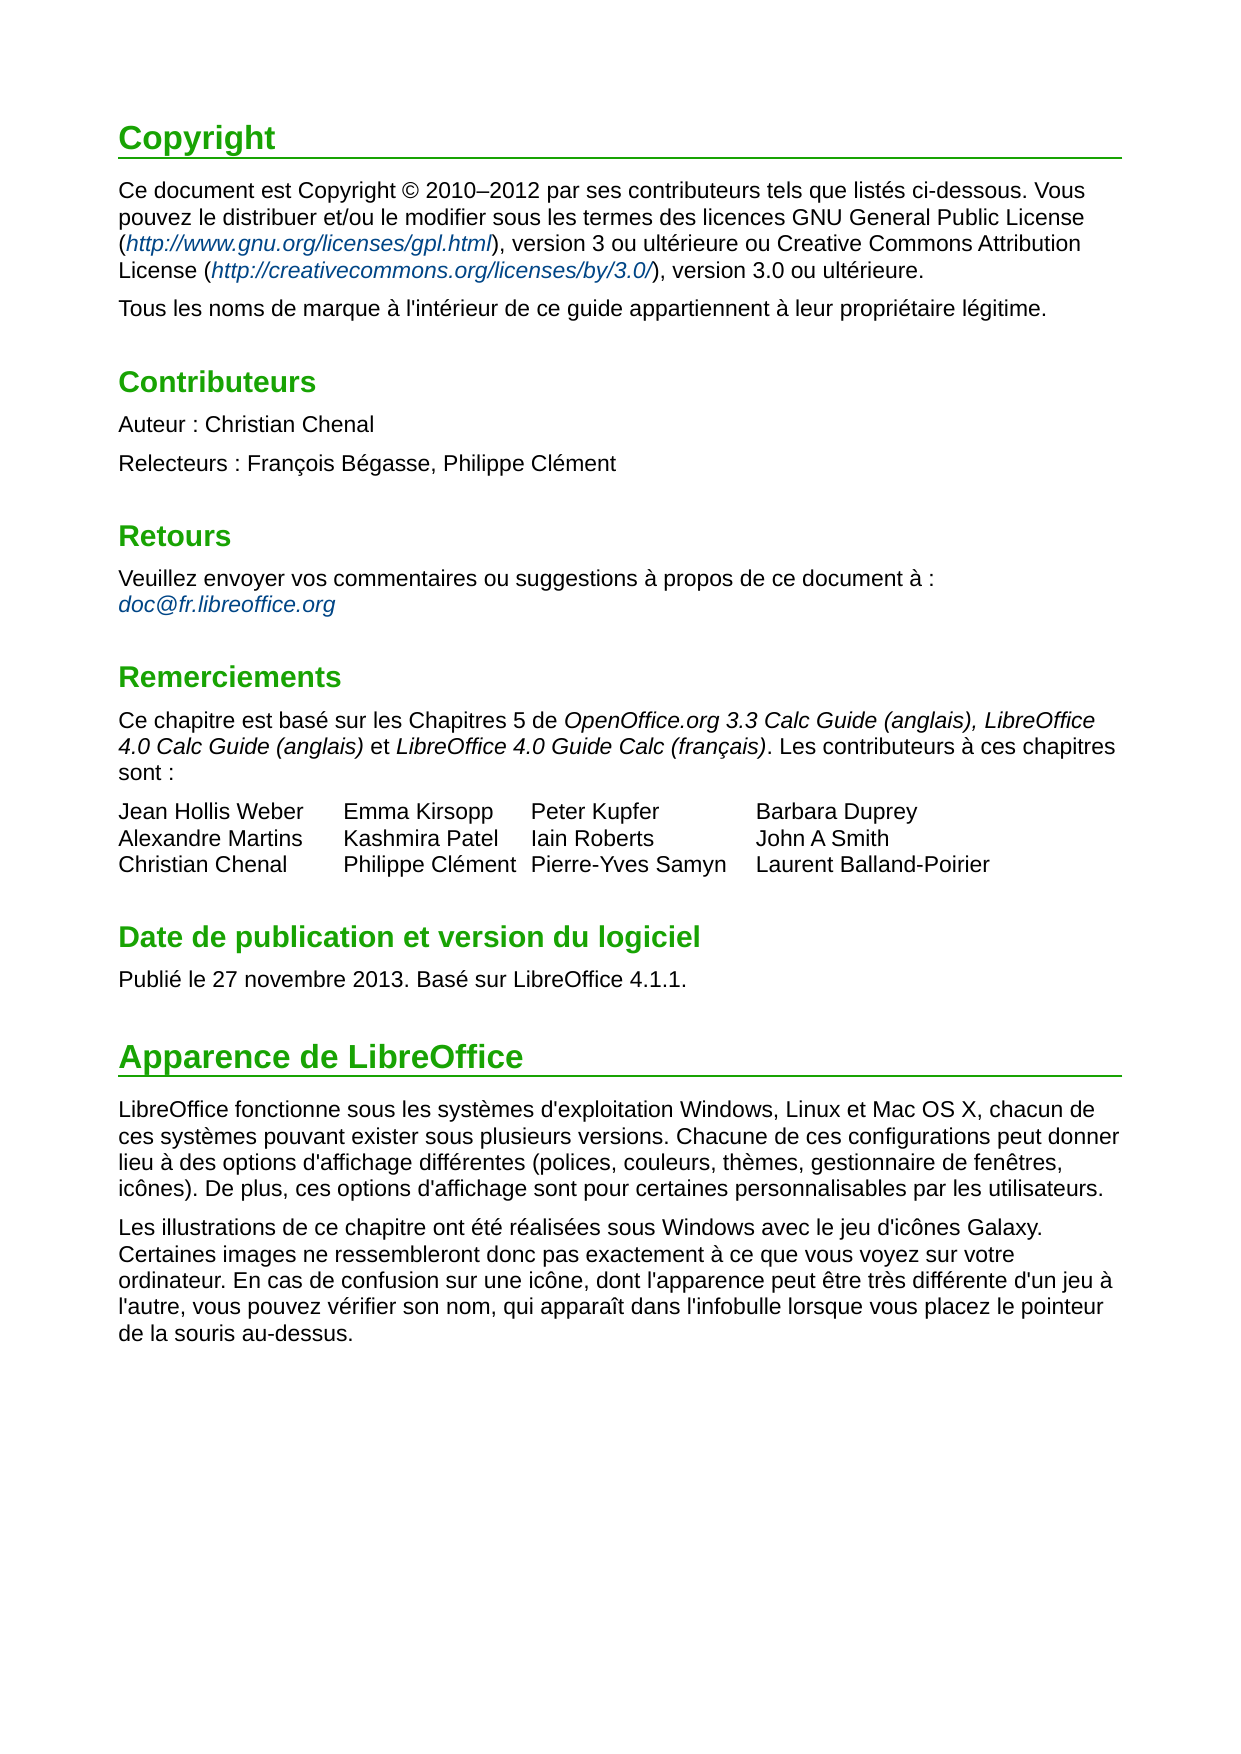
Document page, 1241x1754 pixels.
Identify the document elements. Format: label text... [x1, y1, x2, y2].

text Publié le 27 novembre 2013. Basé sur LibreOffice 4.1.1. [118, 966, 1122, 992]
text Ce chapitre est basé sur les Chapitres 5 de OpenOffice.org 3.3 Calc Guide (anglais), LibreOffice 4.0 Calc Guide (anglais) et LibreOffice 4.0 Guide Calc (français). Les contributeurs à ces chapitres sont : [118, 707, 1122, 786]
text Les illustrations de ce chapitre ont été réalisées sous Windows avec le jeu d'icônes Galaxy. Certaines images ne ressembleront donc pas exactement à ce que vous voyez sur votre ordinateur. En cas de confusion sur une icône, dont l'apparence peut être très différente d'un jeu à l'autre, vous pouvez vérifier son nom, qui apparaît dans l'infobulle lorsque vous placez le pointeur de la souris au-dessus. [118, 1214, 1122, 1346]
text Relecteurs : François Bégasse, Philippe Clément [118, 449, 1122, 476]
text Jean Hollis Weber Emma Kirsopp Peter Kupfer Barbara Duprey Alexandre Martins Kashmira Patel Iain Roberts John A Smith Christian Chenal Philippe Clément Pierre-Yves Samyn Laurent Balland-Poirier [118, 798, 1122, 877]
text Retours [118, 518, 1122, 552]
text Contributeurs [118, 364, 1122, 398]
text Auteur : Christian Chenal [118, 411, 1122, 437]
subtitle Apparence de LibreOffice [118, 1037, 1122, 1075]
text Ce document est Copyright © 2010–2012 par ses contributeurs tels que listés ci-dessous. Vous pouvez le distribuer et/ou le modifier sous les termes des licences GNU General Public License (http://www.gnu.org/licenses/gpl.html), version 3 ou ultérieure ou Creative Commons Attribution License (http://creativecommons.org/licenses/by/3.0/), version 3.0 ou ultérieure. [118, 177, 1122, 283]
text Veuillez envoyer vos commentaires ou suggestions à propos de ce document à : doc@fr.libreoffice.org [118, 565, 1122, 618]
text Remerciements [118, 659, 1122, 694]
text Tous les noms de marque à l'intérieur de ce guide appartiennent à leur propriétaire légitime. [118, 295, 1122, 322]
subtitle Copyright [118, 118, 1122, 157]
text LibreOffice fonctionne sous les systèmes d'exploitation Windows, Linux et Mac OS X, chacun de ces systèmes pouvant exister sous plusieurs versions. Chacune de ces configurations peut donner lieu à des options d'affichage différentes (polices, couleurs, thèmes, gestionnaire de fenêtres, icônes). De plus, ces options d'affichage sont pour certaines personnalisables par les utilisateurs. [118, 1096, 1122, 1202]
text Date de publication et version du logiciel [118, 919, 1122, 954]
